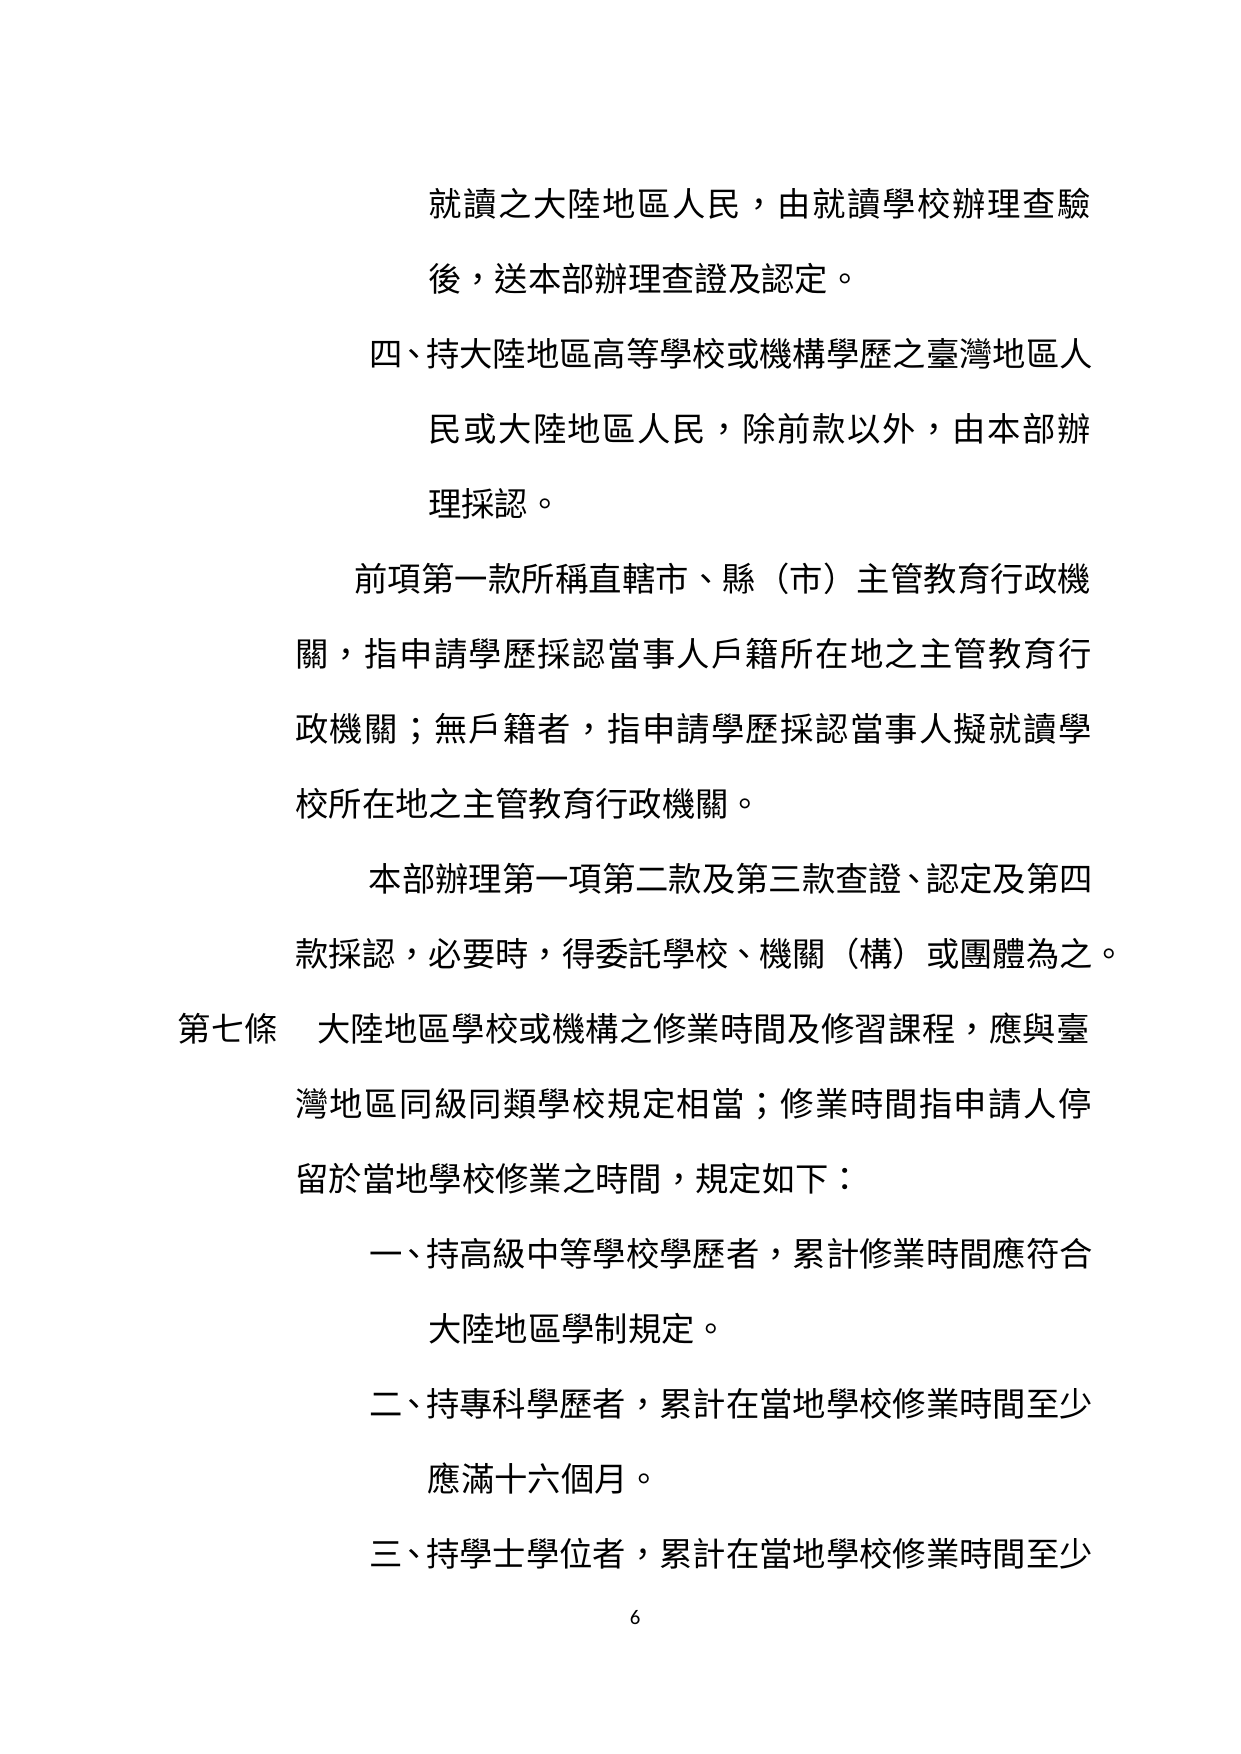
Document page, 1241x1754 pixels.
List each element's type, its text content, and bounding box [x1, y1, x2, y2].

text 前項第一款所稱直轄市、縣（市）主管教育行政機關，指申請學歷採認當事人戶籍所在地之主管教育行政機關；無戶籍者，指申請學歷採認當事人擬就讀學校所在地之主管教育行政機關。 [295, 539, 1092, 839]
text 三、持學士學位者，累計在當地學校修業時間至少 [369, 1514, 1092, 1589]
text 本部辦理第一項第二款及第三款查證、認定及第四款採認，必要時，得委託學校、機關（構）或團體為之。 [295, 839, 1092, 989]
text 二、持專科學歷者，累計在當地學校修業時間至少應滿十六個月。 [369, 1364, 1092, 1514]
text 四、持大陸地區高等學校或機構學歷之臺灣地區人民或大陸地區人民，除前款以外，由本部辦理採認。 [369, 314, 1092, 539]
text 第七條 大陸地區學校或機構之修業時間及修習課程，應與臺灣地區同級同類學校規定相當；修業時間指申請人停留於當地學校修業之時間，規定如下： [177, 989, 1092, 1214]
text 一、持高級中等學校學歷者，累計修業時間應符合大陸地區學制規定。 [369, 1214, 1092, 1364]
text 就讀之大陸地區人民，由就讀學校辦理查驗後，送本部辦理查證及認定。 [369, 164, 1092, 314]
